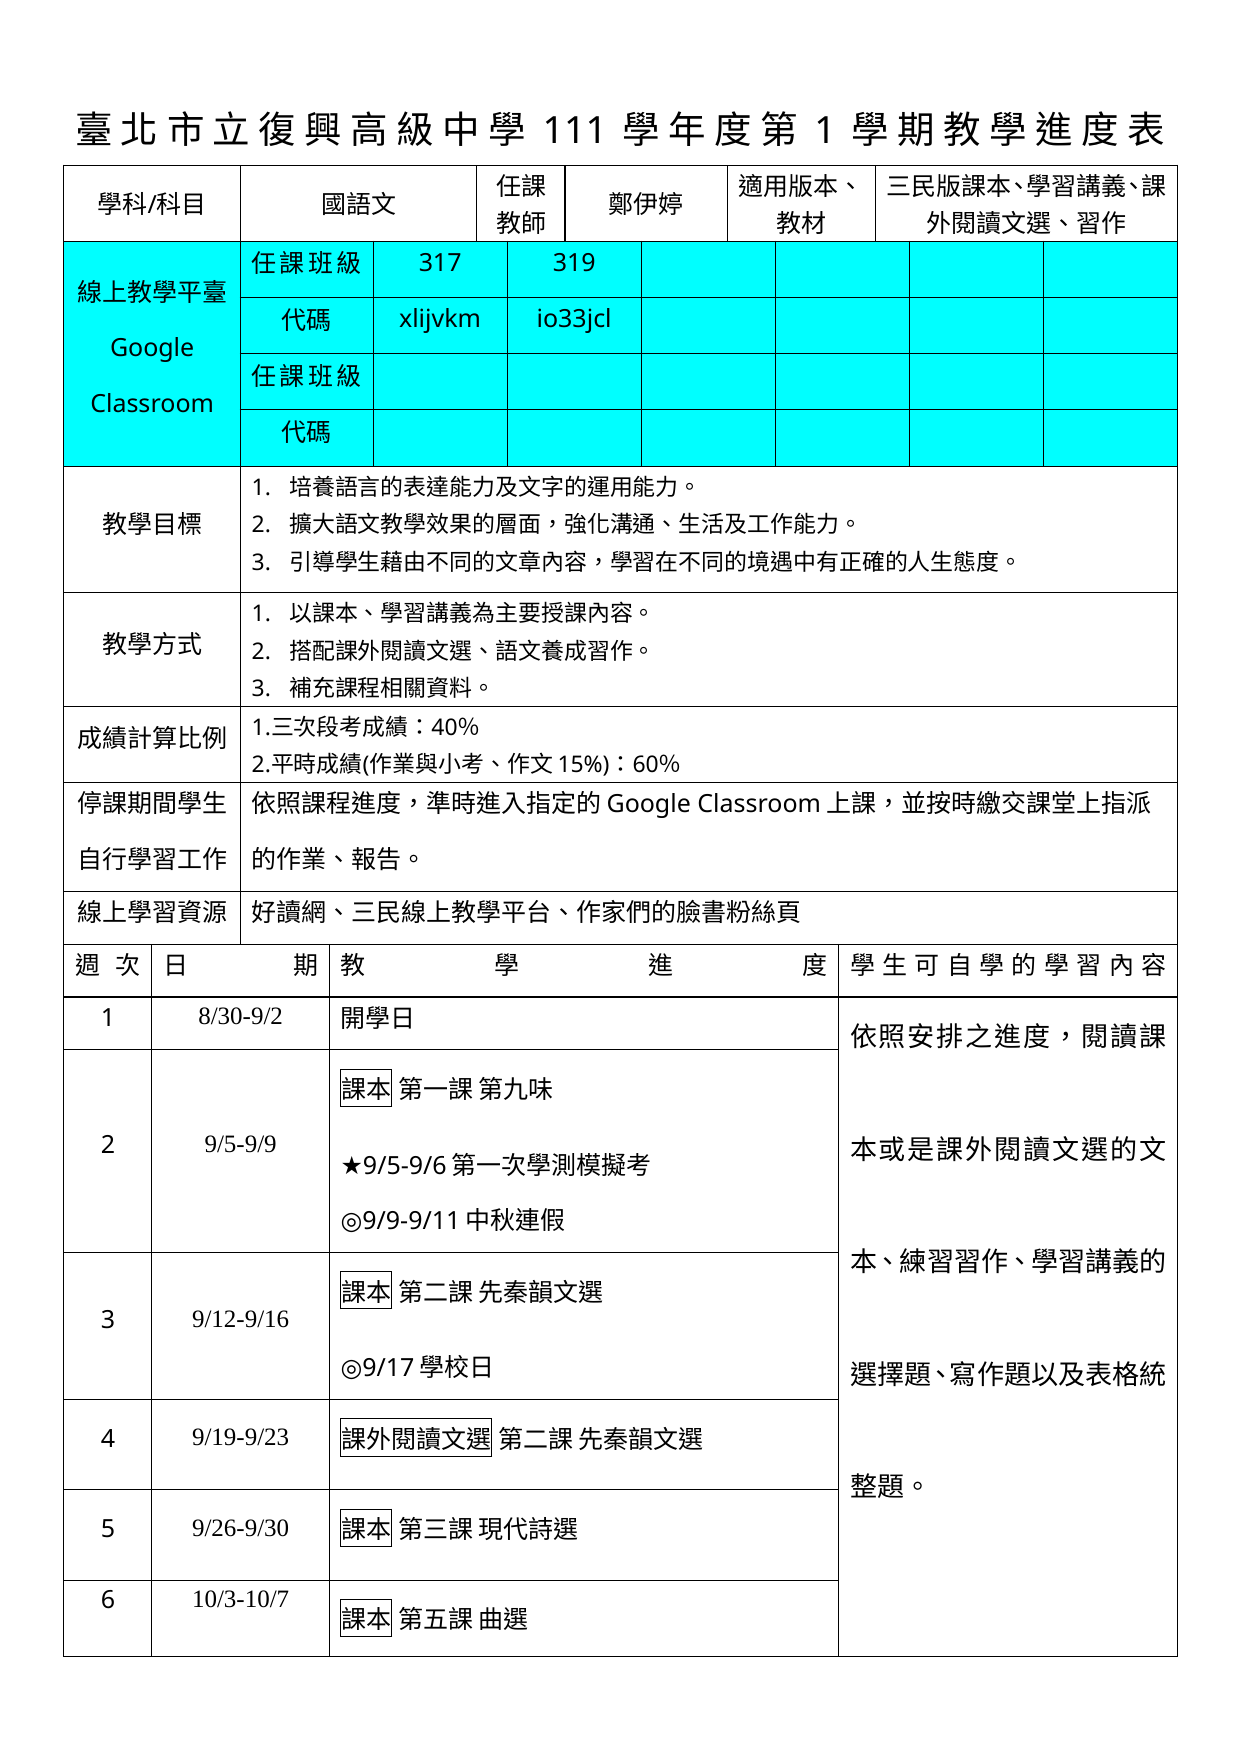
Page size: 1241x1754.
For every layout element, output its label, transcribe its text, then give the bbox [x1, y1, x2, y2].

table_cell 1 [64, 998, 151, 1049]
table_cell 依照安排之進度，閱讀課本或是課外閱讀文選的文本、練習習作、學習講義的選擇題、寫作題以及表格統整題。 [839, 998, 1177, 1656]
table_header 適用版本、教材 [728, 166, 875, 241]
table_cell 9/12-9/16 [152, 1253, 329, 1399]
table_cell 317 [374, 242, 507, 297]
table_header 國語文 [241, 166, 476, 241]
table_cell [1044, 410, 1177, 466]
table_cell 好讀網、三民線上教學平台、作家們的臉書粉絲頁 [241, 892, 1177, 944]
table_cell [1044, 298, 1177, 353]
table_cell [508, 410, 641, 466]
table_cell 5 [64, 1490, 151, 1579]
table_cell [776, 242, 909, 297]
table_cell [910, 410, 1043, 466]
table_cell [776, 410, 909, 466]
table_cell 9/5-9/9 [152, 1050, 329, 1252]
table_header 學科/科目 [64, 166, 240, 241]
table_cell 課本 第五課 曲選 [330, 1581, 838, 1656]
table_cell 代碼 [241, 410, 373, 466]
table_cell 6 [64, 1581, 151, 1656]
table_cell [776, 354, 909, 409]
table_cell 課外閱讀文選 第二課 先秦韻文選 [330, 1400, 838, 1489]
table_cell 教學方式 [64, 593, 240, 706]
table_cell [642, 410, 775, 466]
table_cell 以課本、學習講義為主要授課內容。 搭配課外閱讀文選、語文養成習作。 補充課程相關資料。 [241, 593, 1177, 706]
table_cell 4 [64, 1400, 151, 1489]
table_cell 依照課程進度，準時進入指定的Google Classroom上課，並按時繳交課堂上指派的作業、報告。 [241, 783, 1177, 891]
table_cell [910, 354, 1043, 409]
table_cell [642, 242, 775, 297]
table_cell 9/26-9/30 [152, 1490, 329, 1579]
table_cell 課本 第二課 先秦韻文選 ◎9/17學校日 [330, 1253, 838, 1399]
table_cell 學生可自學的學習內容 [839, 945, 1177, 996]
table_cell 線上學習資源 [64, 892, 240, 944]
table_cell 課本 第三課 現代詩選 [330, 1490, 838, 1579]
table_cell 2 [64, 1050, 151, 1252]
table_header 三民版課本、學習講義、課外閱讀文選、習作 [876, 166, 1177, 241]
table_cell 教學進度 [330, 945, 838, 996]
table_cell 319 [508, 242, 641, 297]
table_cell 停課期間學生自行學習工作 [64, 783, 240, 891]
table_cell [910, 298, 1043, 353]
table_cell [642, 298, 775, 353]
table_header 任課 教師 [477, 166, 564, 241]
table_cell 成績計算比例 [64, 707, 240, 782]
table_cell 培養語言的表達能力及文字的運用能力。 擴大語文教學效果的層面，強化溝通、生活及工作能力。 引導學生藉由不同的文章內容，學習在不同的境遇中有正確的人生態度。 [241, 467, 1177, 592]
text 臺北市立復興高級中學111學年度第1學期教學進度表 [75, 89, 1165, 164]
table_cell 教學目標 [64, 467, 240, 592]
table_header 鄭伊婷 [566, 166, 727, 241]
table_cell [1044, 354, 1177, 409]
table_cell [910, 242, 1043, 297]
table_cell 任課班級 [241, 242, 373, 297]
table_cell xlijvkm [374, 298, 507, 353]
table_cell 8/30-9/2 [152, 998, 329, 1049]
table_cell 1.三次段考成績：40％ 2.平時成績(作業與小考、作文15%)：60％ [241, 707, 1177, 782]
table_cell 日期 [152, 945, 329, 996]
table_cell [776, 298, 909, 353]
table_cell 10/3-10/7 [152, 1581, 329, 1656]
table_cell [508, 354, 641, 409]
table_cell [1044, 242, 1177, 297]
table_cell 任課班級 [241, 354, 373, 409]
table_cell 3 [64, 1253, 151, 1399]
table_cell [374, 354, 507, 409]
table_cell 線上教學平臺 Google Classroom [64, 242, 240, 466]
table_cell io33jcl [508, 298, 641, 353]
table_cell [642, 354, 775, 409]
table_cell 週次 [64, 945, 151, 996]
table_cell 課本 第一課 第九味 ★9/5-9/6第一次學測模擬考 ◎9/9-9/11中秋連假 [330, 1050, 838, 1252]
table_cell 開學日 [330, 998, 838, 1049]
table_cell [374, 410, 507, 466]
table_cell 9/19-9/23 [152, 1400, 329, 1489]
table_cell 代碼 [241, 298, 373, 353]
